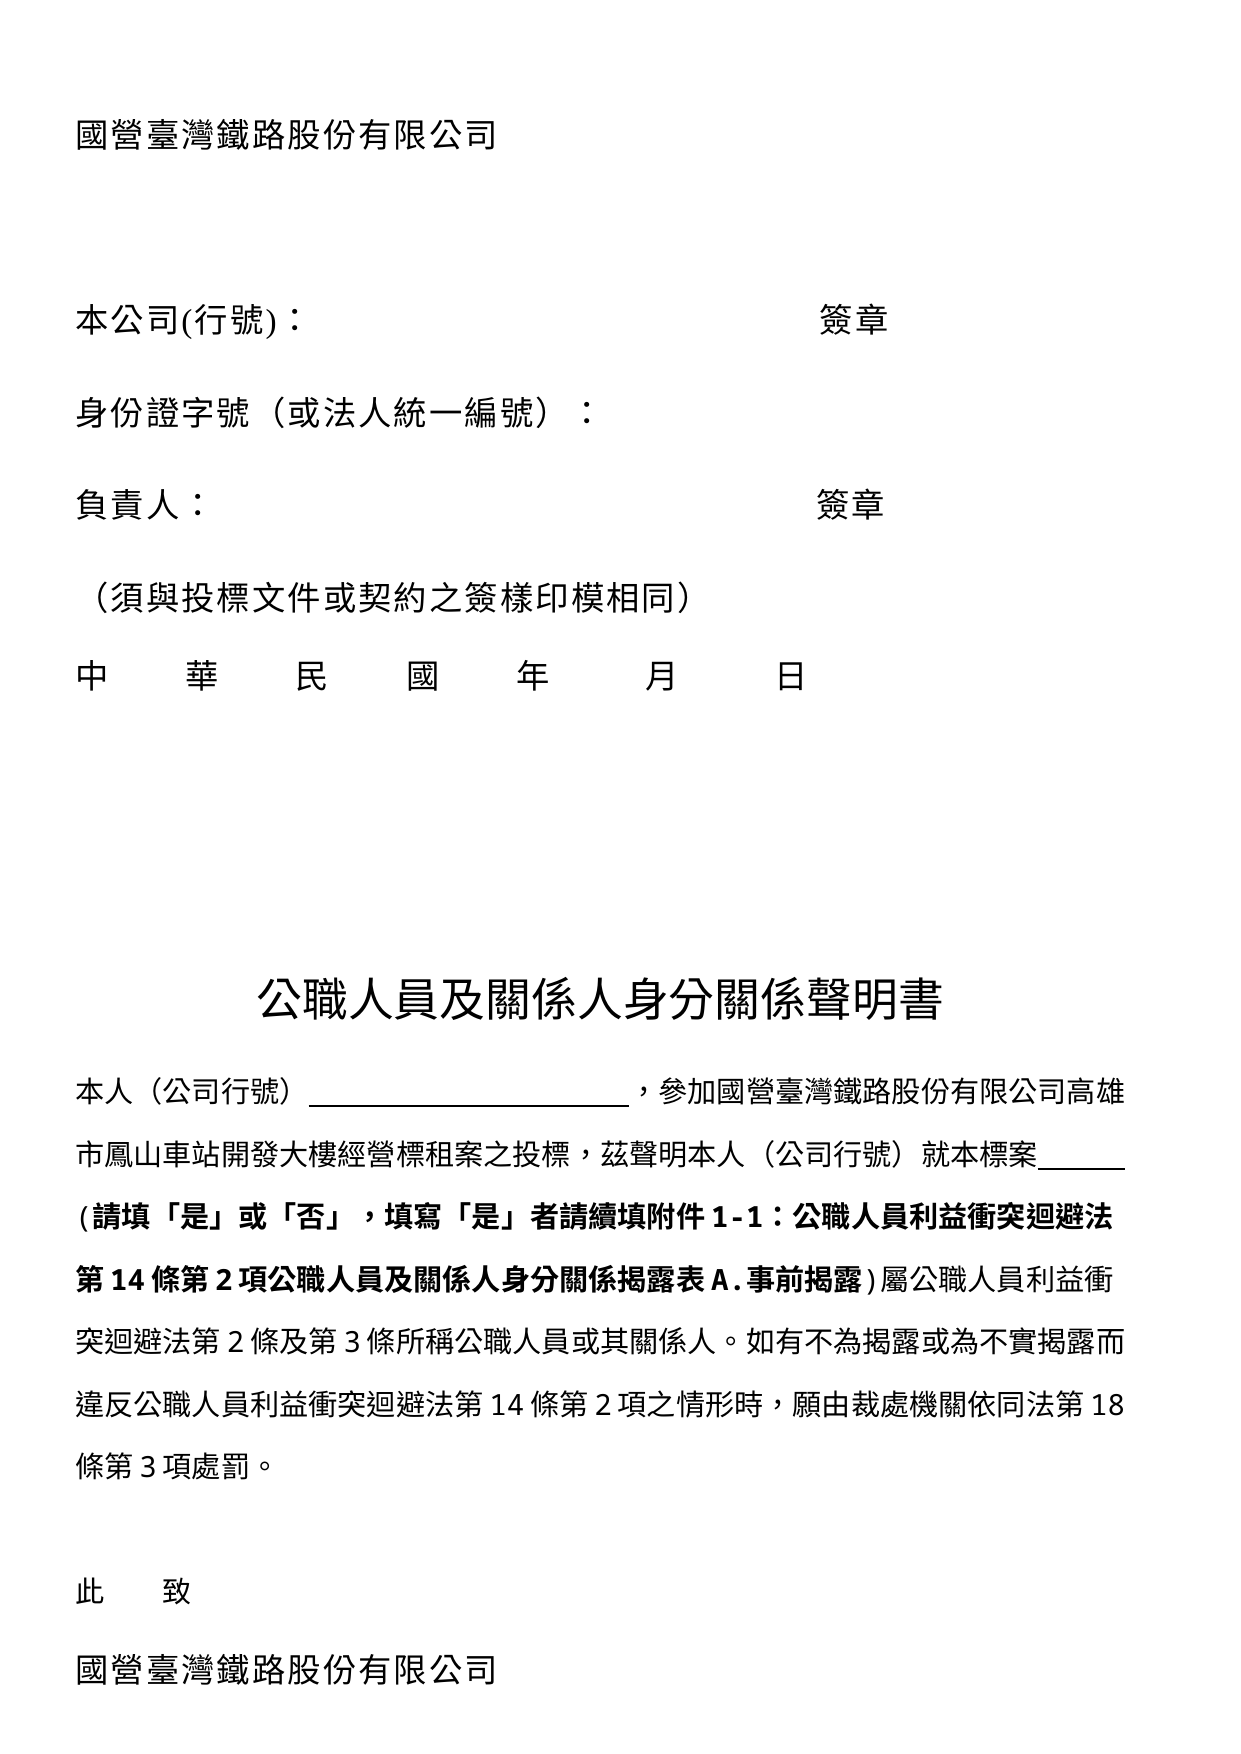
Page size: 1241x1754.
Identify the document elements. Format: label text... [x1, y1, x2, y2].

text 公職人員及關係人身分關係聲明書 [75, 923, 1125, 1048]
text 本人（公司行號） ，參加國營臺灣鐵路股份有限公司高雄市鳳山車站開發大樓經營標租案之投標，茲聲明本人（公司行號）就本標案 (請填「是」或「否」，填寫「是」者請續填附件1-1：公職人員利益衝突迴避法第14條第2項公職人員及關係人身分關係揭露表A.事前揭露)屬公職人員利益衝突迴避法第2條及第3條所稱公職人員或其關係人。如有不為揭露或為不實揭露而違反公職人員利益衝突迴避法第14條第2項之情形時，願由裁處機關依同法第18條第3項處罰。 [75, 1048, 1125, 1486]
text 本公司(行號)： 簽章 [75, 277, 1000, 339]
text 中 華 民 國 年 月 日 [75, 632, 1125, 698]
text 國營臺灣鐵路股份有限公司 [75, 1626, 1000, 1688]
text 負責人： 簽章 [75, 462, 1000, 524]
text 此 致 [75, 1548, 1125, 1611]
text （須與投標文件或契約之簽樣印模相同） [75, 554, 1000, 617]
text 身份證字號（或法人統一編號）： [75, 369, 1000, 432]
text 國營臺灣鐵路股份有限公司 [75, 92, 1000, 154]
